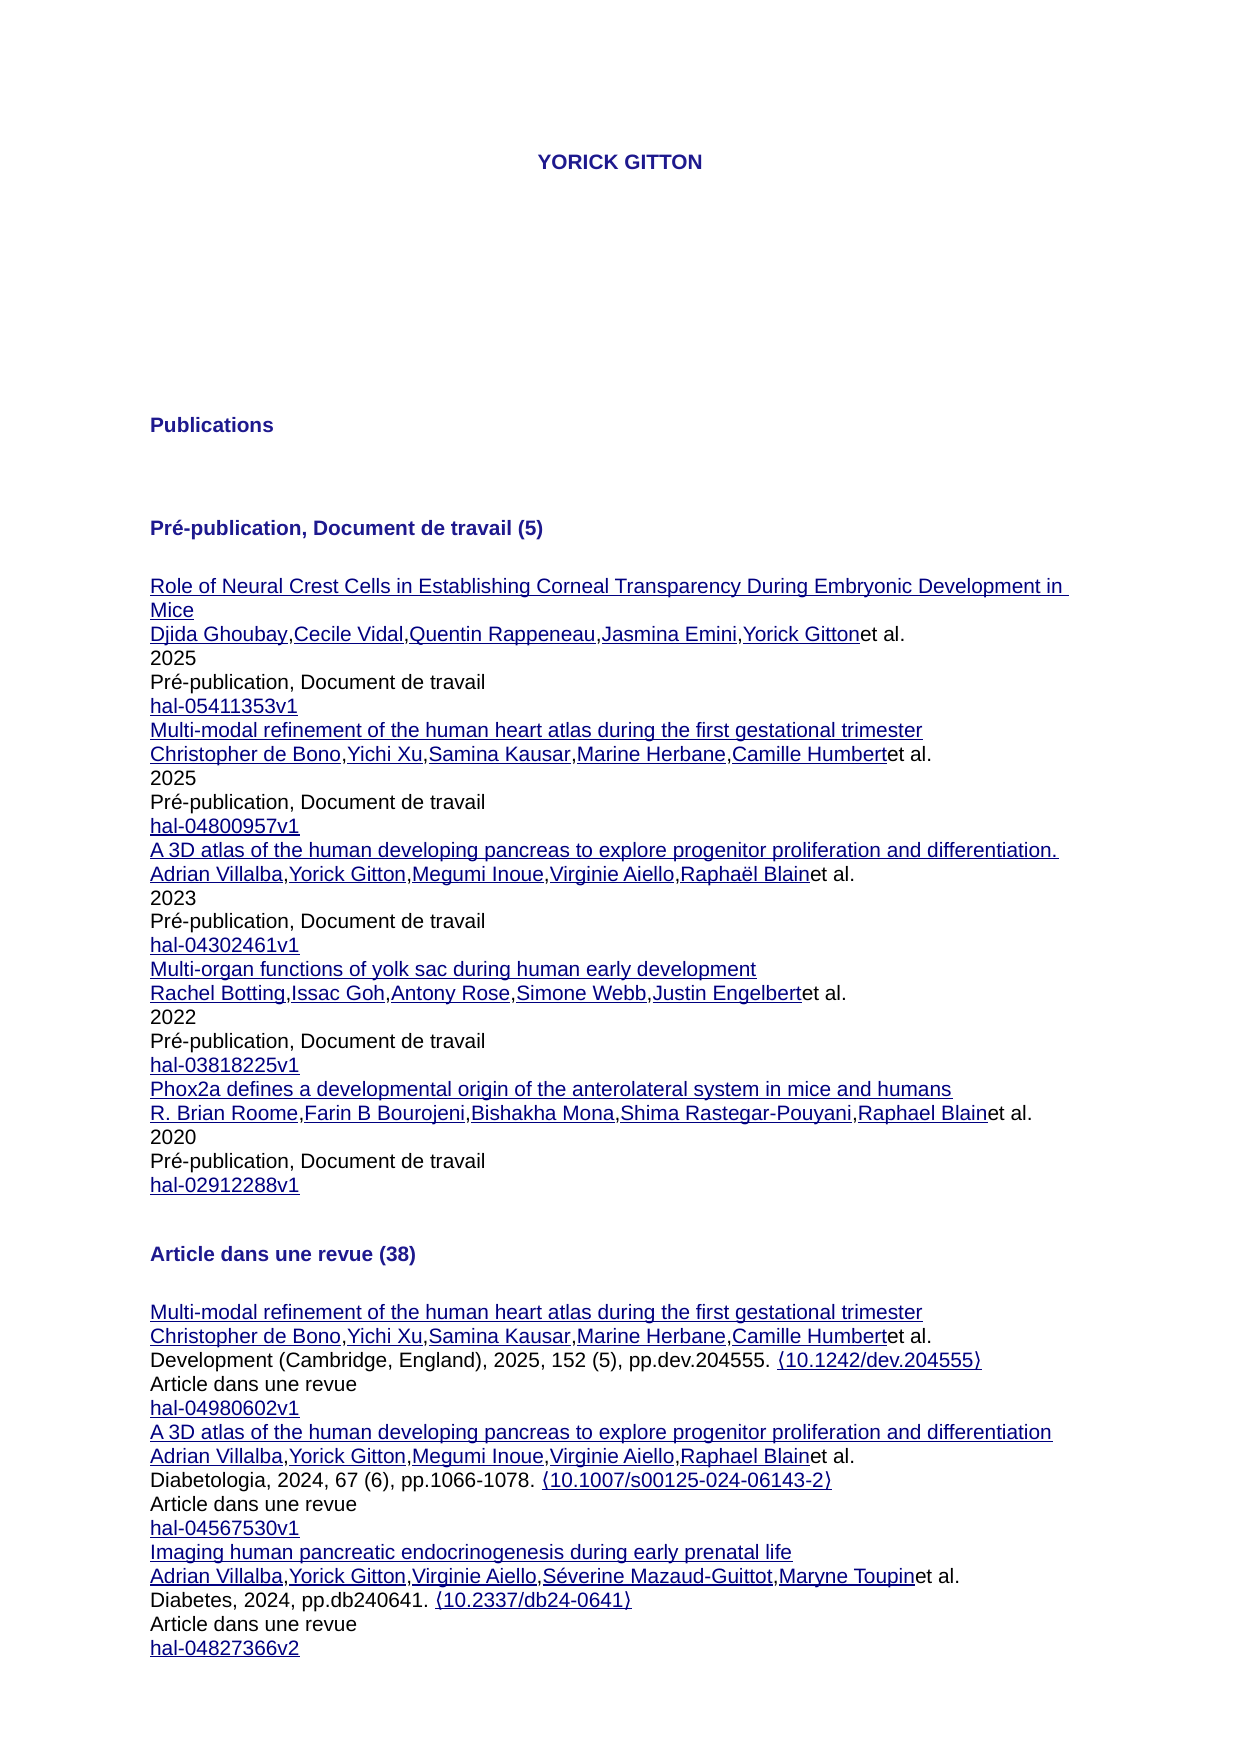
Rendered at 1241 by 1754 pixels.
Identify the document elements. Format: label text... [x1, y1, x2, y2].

subtitle YORICK GITTON [150, 150, 1090, 174]
table_header Role of Neural Crest Cells in Establishing Corneal Transparency During Embryonic Development in Mice Djida Ghoubay,Cecile Vidal,Quentin Rappeneau,Jasmina Emini,Yorick Gittonet al. 2025 Pré-publication, Document de travail hal-05411353v1 [150, 574, 1090, 718]
subtitle Article dans une revue (38) [150, 1242, 1090, 1266]
subtitle Publications [150, 412, 1090, 436]
table_cell A 3D atlas of the human developing pancreas to explore progenitor proliferation and differentiation. Adrian Villalba,Yorick Gitton,Megumi Inoue,Virginie Aiello,Raphaël Blainet al. 2023 Pré-publication, Document de travail hal-04302461v1 [150, 838, 1090, 957]
table_cell Imaging human pancreatic endocrinogenesis during early prenatal life Adrian Villalba,Yorick Gitton,Virginie Aiello,Séverine Mazaud-Guittot,Maryne Toupinet al. Diabetes, 2024, pp.db240641. ⟨10.2337/db24-0641⟩ Article dans une revue hal-04827366v2 [150, 1540, 1090, 1659]
table_cell Multi-modal refinement of the human heart atlas during the first gestational trimester Christopher de Bono,Yichi Xu,Samina Kausar,Marine Herbane,Camille Humbertet al. 2025 Pré-publication, Document de travail hal-04800957v1 [150, 718, 1090, 837]
subtitle Pré-publication, Document de travail (5) [150, 516, 1090, 539]
table_cell A 3D atlas of the human developing pancreas to explore progenitor proliferation and differentiation Adrian Villalba,Yorick Gitton,Megumi Inoue,Virginie Aiello,Raphael Blainet al. Diabetologia, 2024, 67 (6), pp.1066-1078. ⟨10.1007/s00125-024-06143-2⟩ Article dans une revue hal-04567530v1 [150, 1420, 1090, 1539]
table_cell Multi-organ functions of yolk sac during human early development Rachel Botting,Issac Goh,Antony Rose,Simone Webb,Justin Engelbertet al. 2022 Pré-publication, Document de travail hal-03818225v1 [150, 957, 1090, 1077]
table_header Multi-modal refinement of the human heart atlas during the first gestational trimester Christopher de Bono,Yichi Xu,Samina Kausar,Marine Herbane,Camille Humbertet al. Development (Cambridge, England), 2025, 152 (5), pp.dev.204555. ⟨10.1242/dev.204555⟩ Article dans une revue hal-04980602v1 [150, 1300, 1090, 1420]
table_cell Phox2a defines a developmental origin of the anterolateral system in mice and humans R. Brian Roome,Farin B Bourojeni,Bishakha Mona,Shima Rastegar-Pouyani,Raphael Blainet al. 2020 Pré-publication, Document de travail hal-02912288v1 [150, 1077, 1090, 1197]
